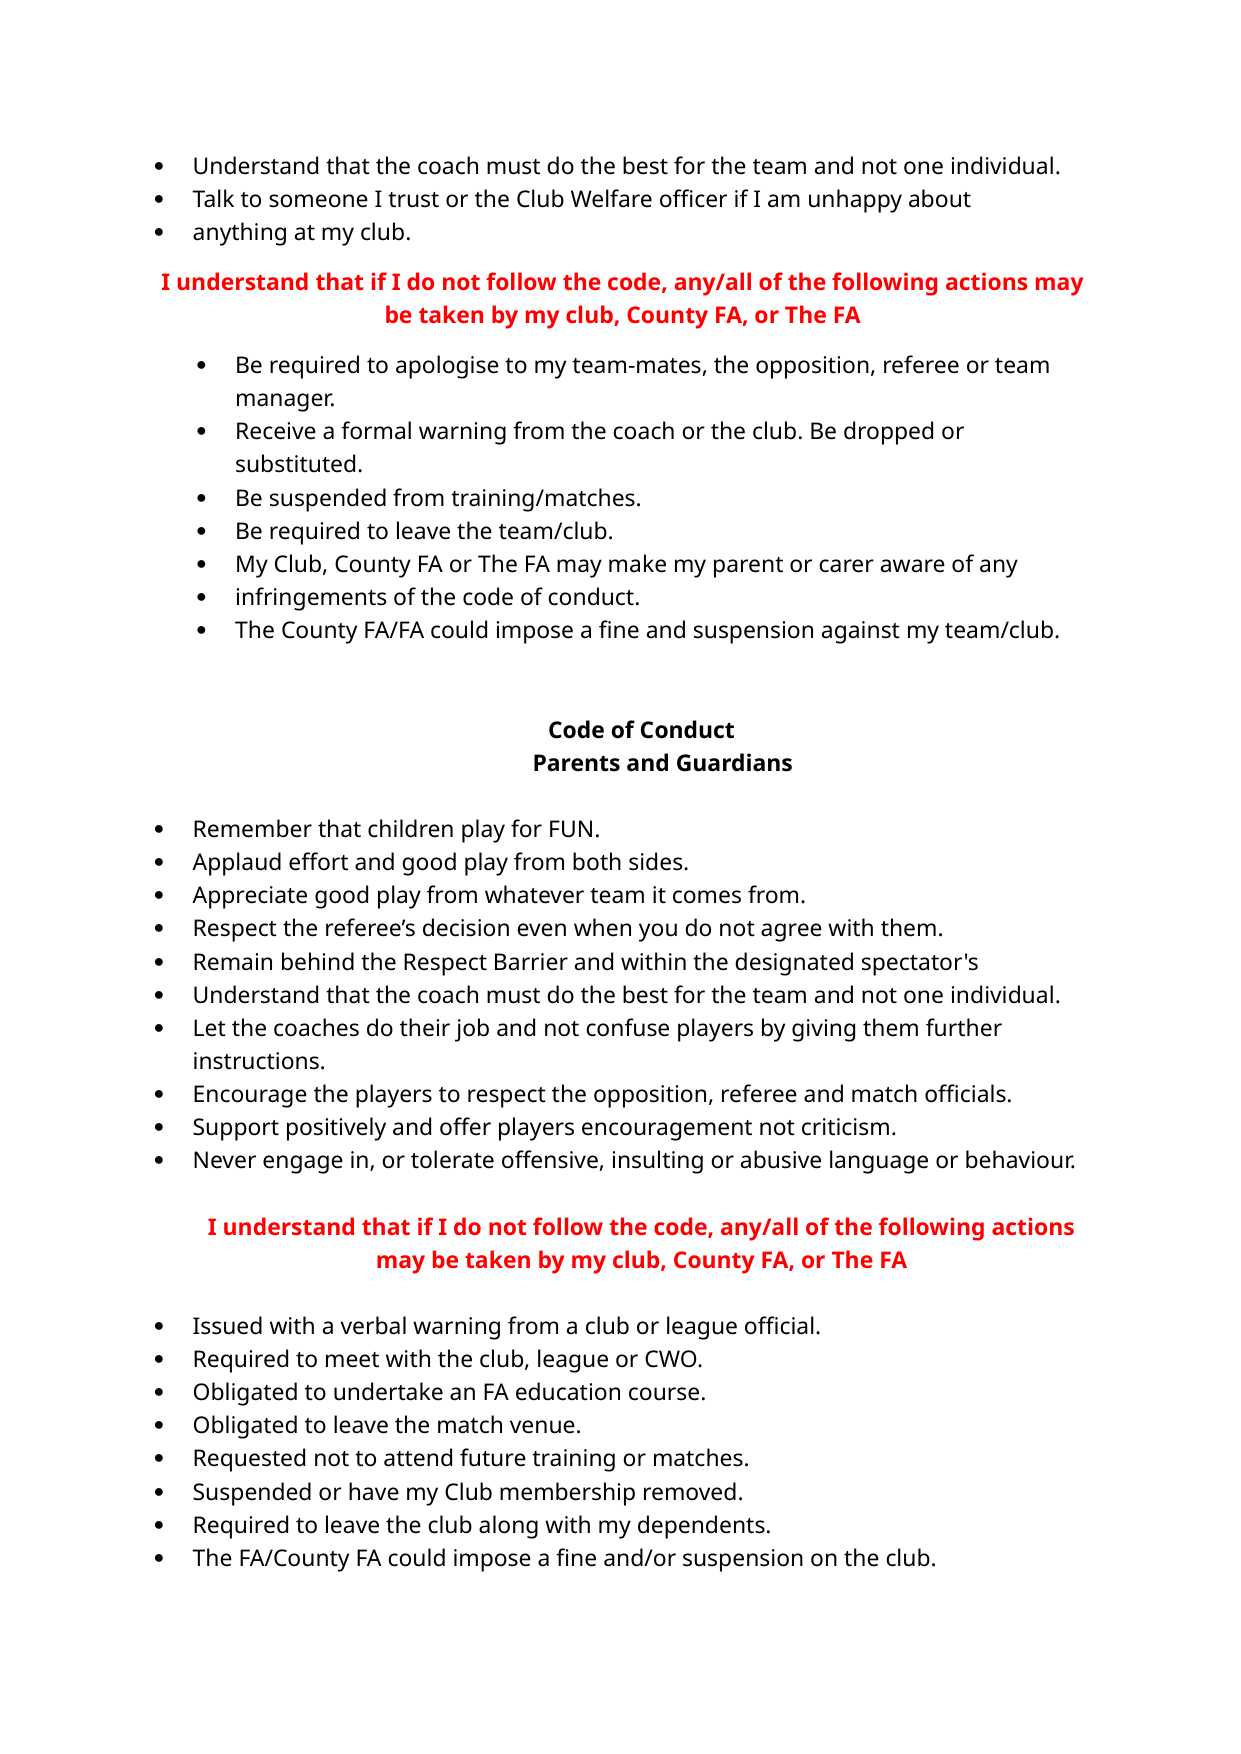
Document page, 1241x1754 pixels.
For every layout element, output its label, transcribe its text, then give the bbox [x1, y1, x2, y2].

list Applaud effort and good play from both sides. [155, 846, 1090, 877]
list Remain behind the Respect Barrier and within the designated spectator's [155, 945, 1090, 977]
list Be suspended from training/matches. [197, 481, 1090, 513]
list Understand that the coach must do the best for the team and not one individual. [155, 150, 1090, 181]
list Code of Conduct [192, 713, 1090, 745]
list Issued with a verbal warning from a club or league official. [155, 1310, 1090, 1341]
list Be required to leave the team/club. [197, 514, 1090, 546]
list Support positively and offer players encouragement not criticism. [155, 1111, 1090, 1142]
list Never engage in, or tolerate offensive, insulting or abusive language or behaviour. [155, 1144, 1090, 1175]
list may be taken by my club, County FA, or The FA [192, 1243, 1090, 1275]
list Respect the referee’s decision even when you do not agree with them. [155, 912, 1090, 943]
list Required to meet with the club, league or CWO. [155, 1343, 1090, 1374]
list The County FA/FA could impose a fine and suspension against my team/club. [197, 614, 1090, 645]
list Obligated to leave the match venue. [155, 1409, 1090, 1440]
list Required to leave the club along with my dependents. [155, 1508, 1090, 1540]
list Let the coaches do their job and not confuse players by giving them further instructions. [155, 1012, 1090, 1076]
list Obligated to undertake an FA education course. [155, 1376, 1090, 1407]
list Be required to apologise to my team-mates, the opposition, referee or team manager. [197, 349, 1090, 413]
text I understand that if I do not follow the code, any/all of the following actions may be taken by my club, County FA, or The FA [155, 266, 1090, 330]
list I understand that if I do not follow the code, any/all of the following actions [192, 1210, 1090, 1242]
list Parents and Guardians [235, 747, 1090, 778]
list My Club, County FA or The FA may make my parent or carer aware of any [197, 548, 1090, 579]
list Talk to someone I trust or the Club Welfare officer if I am unhappy about [155, 183, 1090, 214]
list Appreciate good play from whatever team it comes from. [155, 879, 1090, 910]
list anything at my club. [155, 216, 1090, 247]
list Suspended or have my Club membership removed. [155, 1475, 1090, 1507]
list infringements of the code of conduct. [197, 581, 1090, 612]
list The FA/County FA could impose a fine and/or suspension on the club. [155, 1542, 1090, 1573]
list Encourage the players to respect the opposition, referee and match officials. [155, 1078, 1090, 1109]
list Requested not to attend future training or matches. [155, 1442, 1090, 1473]
list Remember that children play for FUN. [155, 813, 1090, 844]
list Receive a formal warning from the coach or the club. Be dropped or substituted. [197, 415, 1090, 479]
list Understand that the coach must do the best for the team and not one individual. [155, 978, 1090, 1010]
